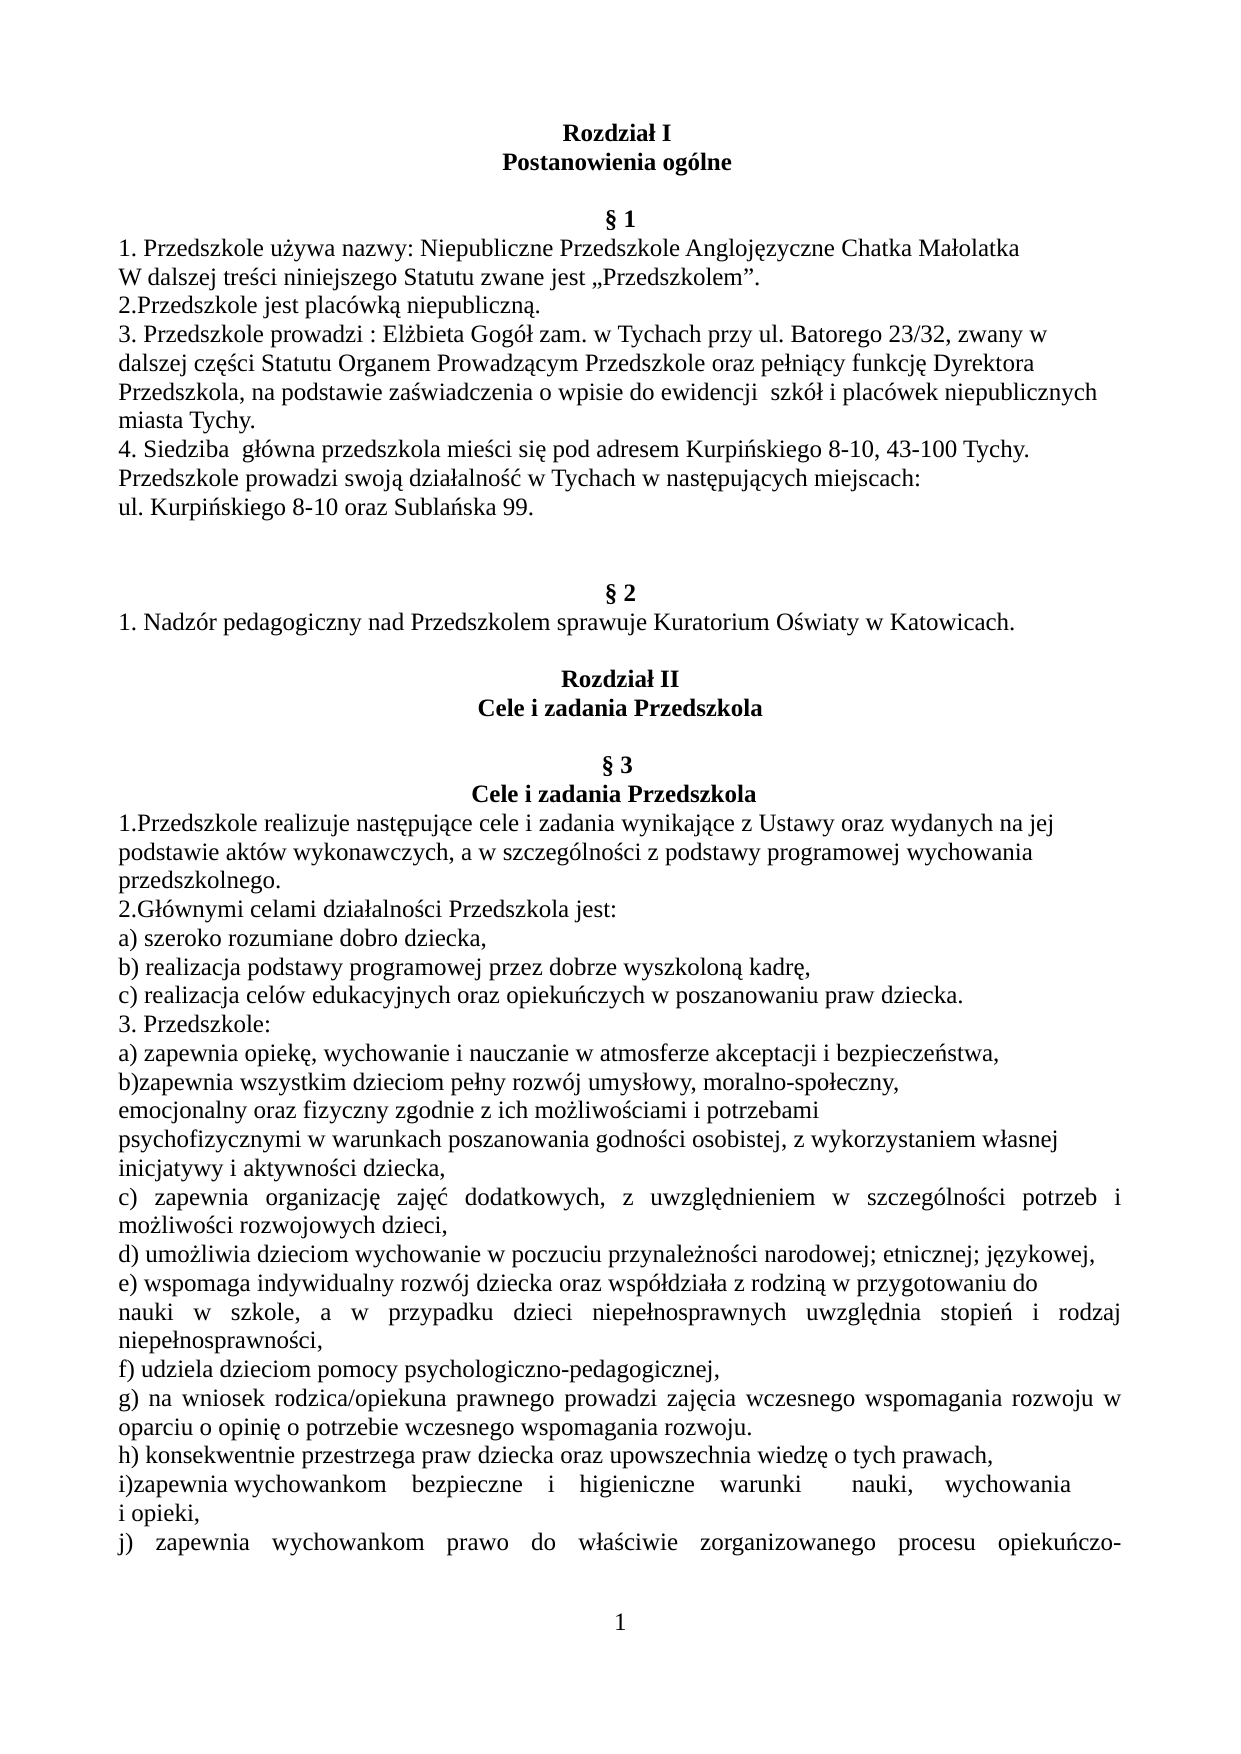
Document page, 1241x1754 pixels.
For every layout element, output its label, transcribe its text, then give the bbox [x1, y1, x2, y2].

subtitle a) szeroko rozumiane dobro dziecka, [118, 923, 1122, 952]
subtitle podstawie aktów wykonawczych, a w szczególności z podstawy programowej wychowania [118, 837, 1122, 866]
text b)zapewnia wszystkim dzieciom pełny rozwój umysłowy, moralno-społeczny, emocjonalny oraz fizyczny zgodnie z ich możliwościami i potrzebami psychofizycznymi w warunkach poszanowania godności osobistej, z wykorzystaniem własnej inicjatywy i aktywności dziecka, [118, 1067, 1122, 1182]
subtitle b) realizacja podstawy programowej przez dobrze wyszkoloną kadrę, [118, 952, 1122, 981]
text g) na wniosek rodzica/opiekuna prawnego prowadzi zajęcia wczesnego wspomagania rozwoju w oparciu o opinię o potrzebie wczesnego wspomagania rozwoju. [118, 1383, 1122, 1441]
subtitle 1.Przedszkole realizuje następujące cele i zadania wynikające z Ustawy oraz wydanych na jej [118, 808, 1122, 837]
text j) zapewnia wychowankom prawo do właściwie zorganizowanego procesu opiekuńczo- [118, 1527, 1122, 1556]
text ul. Kurpińskiego 8-10 oraz Sublańska 99. [118, 492, 1122, 521]
subtitle § 2 [118, 578, 1122, 607]
subtitle Rozdział I [118, 118, 1122, 147]
text i opieki, [118, 1498, 1122, 1527]
subtitle 2.Głównymi celami działalności Przedszkola jest: [118, 894, 1122, 923]
subtitle 1. Przedszkole używa nazwy: Niepubliczne Przedszkole Anglojęzyczne Chatka Małolatka [118, 233, 1122, 262]
subtitle c) realizacja celów edukacyjnych oraz opiekuńczych w poszanowaniu praw dziecka. [118, 981, 1122, 1009]
text nauki w szkole, a w przypadku dzieci niepełnosprawnych uwzględnia stopień i rodzaj niepełnosprawności, [118, 1297, 1122, 1354]
text h) konsekwentnie przestrzega praw dziecka oraz upowszechnia wiedzę o tych prawach, [118, 1441, 1122, 1469]
subtitle Cele i zadania Przedszkola [118, 693, 1122, 722]
text f) udziela dzieciom pomocy psychologiczno-pedagogicznej, [118, 1354, 1122, 1383]
text a) zapewnia opiekę, wychowanie i nauczanie w atmosferze akceptacji i bezpieczeństwa, [118, 1038, 1122, 1067]
subtitle 1. Nadzór pedagogiczny nad Przedszkolem sprawuje Kuratorium Oświaty w Katowicach. [118, 607, 1122, 636]
subtitle dalszej części Statutu Organem Prowadzącym Przedszkole oraz pełniący funkcję Dyrektora [118, 348, 1122, 377]
subtitle 2.Przedszkole jest placówką niepubliczną. [118, 291, 1122, 319]
text e) wspomaga indywidualny rozwój dziecka oraz współdziała z rodziną w przygotowaniu do [118, 1268, 1122, 1297]
subtitle § 3 [118, 751, 1122, 779]
text i)zapewnia wychowankom bezpieczne i higieniczne warunki nauki, wychowania [118, 1469, 1122, 1498]
subtitle Przedszkole prowadzi swoją działalność w Tychach w następujących miejscach: [118, 463, 1122, 492]
text d) umożliwia dzieciom wychowanie w poczuciu przynależności narodowej; etnicznej; językowej, [118, 1239, 1122, 1268]
subtitle przedszkolnego. [118, 866, 1122, 894]
subtitle 3. Przedszkole prowadzi : Elżbieta Gogół zam. w Tychach przy ul. Batorego 23/32, zwany w [118, 319, 1122, 348]
subtitle Cele i zadania Przedszkola [118, 779, 1122, 808]
subtitle 4. Siedziba główna przedszkola mieści się pod adresem Kurpińskiego 8-10, 43-100 Tychy. [118, 434, 1122, 463]
subtitle W dalszej treści niniejszego Statutu zwane jest „Przedszkolem”. [118, 262, 1122, 291]
subtitle Rozdział II [118, 664, 1122, 693]
subtitle § 1 [118, 204, 1122, 233]
text c) zapewnia organizację zajęć dodatkowych, z uwzględnieniem w szczególności potrzeb i możliwości rozwojowych dzieci, [118, 1182, 1122, 1239]
subtitle Postanowienia ogólne [118, 147, 1122, 176]
subtitle Przedszkola, na podstawie zaświadczenia o wpisie do ewidencji szkół i placówek niepublicznych [118, 377, 1122, 406]
subtitle miasta Tychy. [118, 406, 1122, 434]
subtitle 3. Przedszkole: [118, 1009, 1122, 1038]
